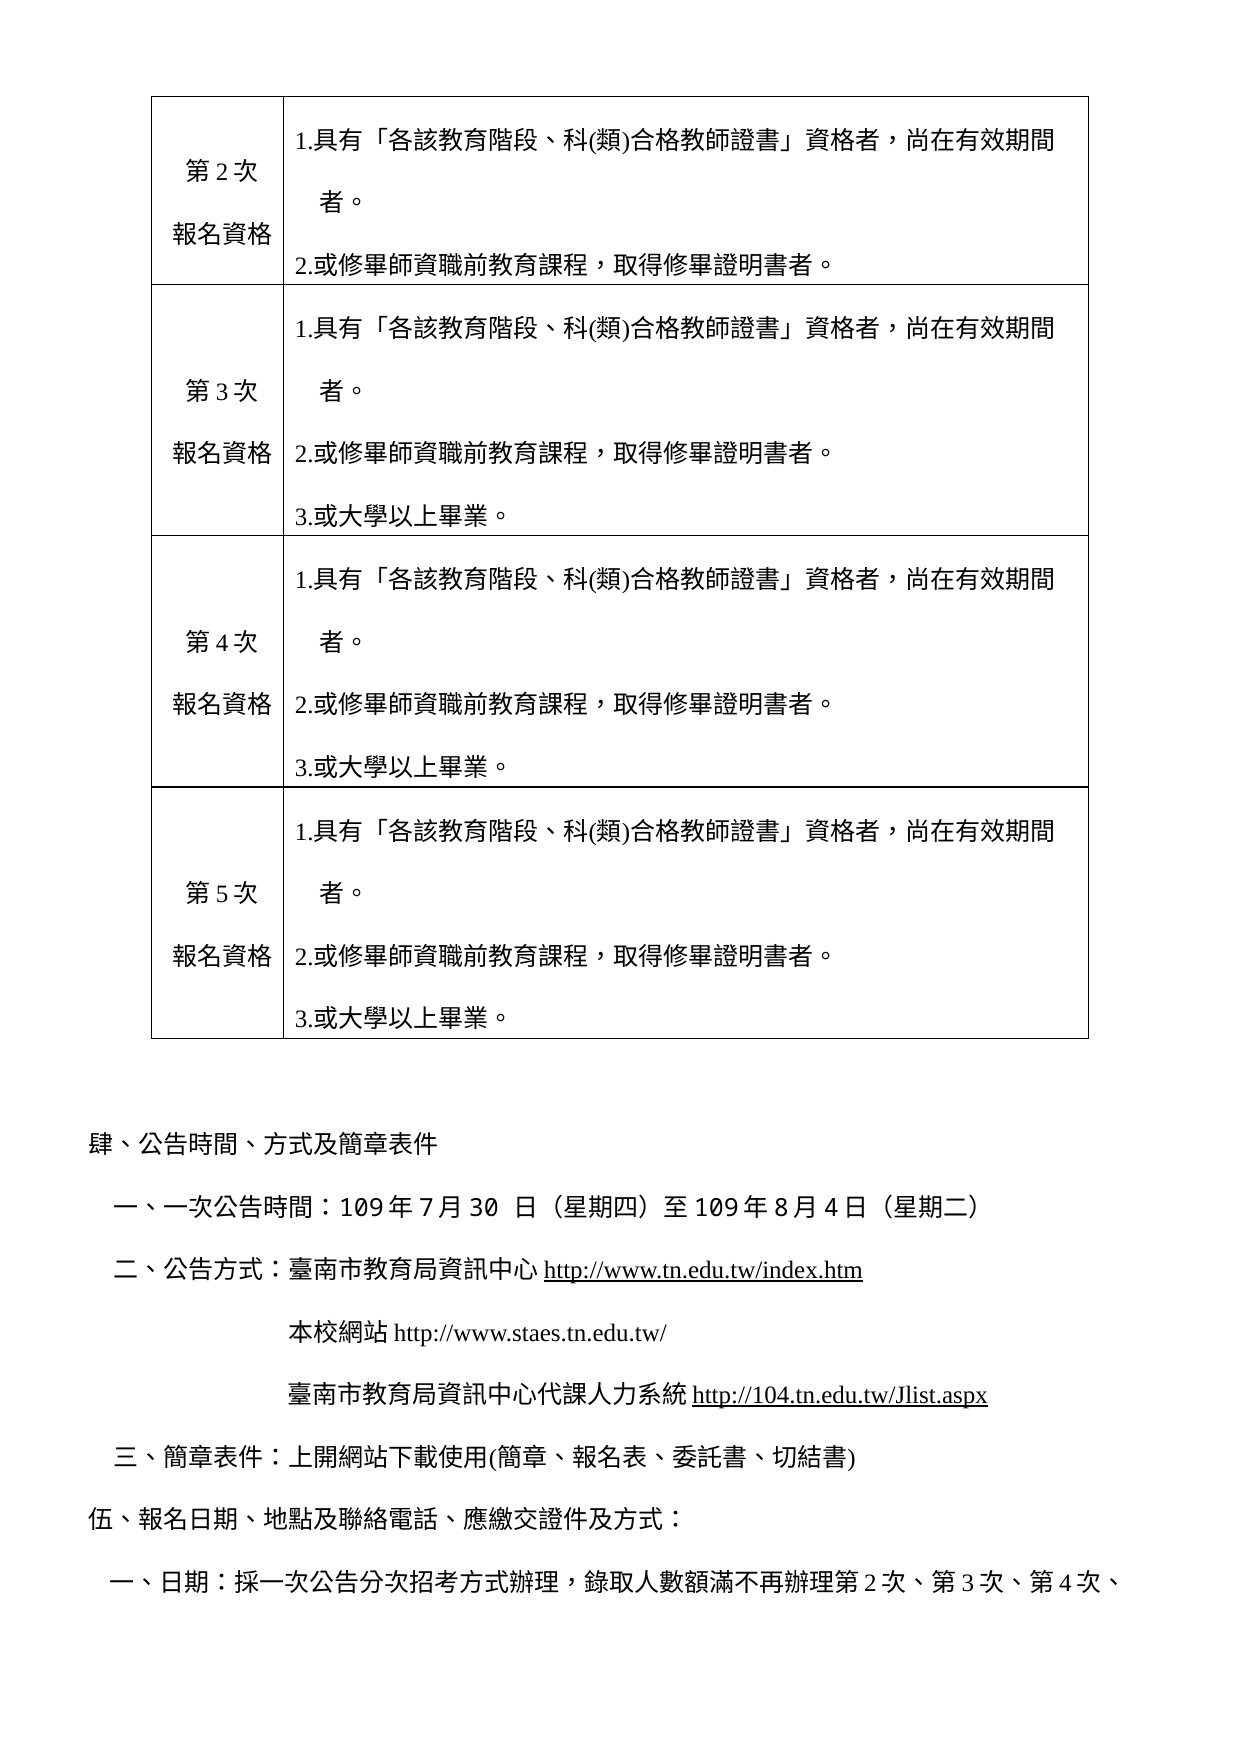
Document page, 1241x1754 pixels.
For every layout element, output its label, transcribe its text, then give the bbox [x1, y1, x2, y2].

text 肆、公告時間、方式及簡章表件 [89, 1101, 1152, 1163]
text 一、一次公告時間：109年7月30 日（星期四）至109年8月4日（星期二） [89, 1163, 1152, 1226]
table_cell 1.具有「各該教育階段、科(類)合格教師證書」資格者，尚在有效期間者。 2.或修畢師資職前教育課程，取得修畢證明書者。 3.或大學以上畢業。 [284, 536, 1088, 786]
text 二、公告方式：臺南市教育局資訊中心http://www.tn.edu.tw/index.htm [89, 1226, 1152, 1288]
table_cell 第4次 報名資格 [152, 536, 283, 786]
text 一、日期：採一次公告分次招考方式辦理，錄取人數額滿不再辦理第2次、第3次、第4次、 [109, 1538, 1152, 1601]
text 三、簡章表件：上開網站下載使用(簡章、報名表、委託書、切結書) [89, 1413, 1152, 1476]
table_cell 1.具有「各該教育階段、科(類)合格教師證書」資格者，尚在有效期間者。 2.或修畢師資職前教育課程，取得修畢證明書者。 3.或大學以上畢業。 [284, 285, 1088, 535]
text 臺南市教育局資訊中心代課人力系統http://104.tn.edu.tw/Jlist.aspx [89, 1351, 1152, 1413]
text 伍、報名日期、地點及聯絡電話、應繳交證件及方式： [89, 1476, 1152, 1538]
text 本校網站http://www.staes.tn.edu.tw/ [89, 1288, 1152, 1351]
table_cell 1.具有「各該教育階段、科(類)合格教師證書」資格者，尚在有效期間者。 2.或修畢師資職前教育課程，取得修畢證明書者。 [284, 97, 1088, 284]
table_cell 第5次 報名資格 [152, 788, 283, 1037]
table_cell 1.具有「各該教育階段、科(類)合格教師證書」資格者，尚在有效期間者。 2.或修畢師資職前教育課程，取得修畢證明書者。 3.或大學以上畢業。 [284, 788, 1088, 1037]
table_cell 第3次 報名資格 [152, 285, 283, 535]
table_cell 第2次 報名資格 [152, 97, 283, 284]
